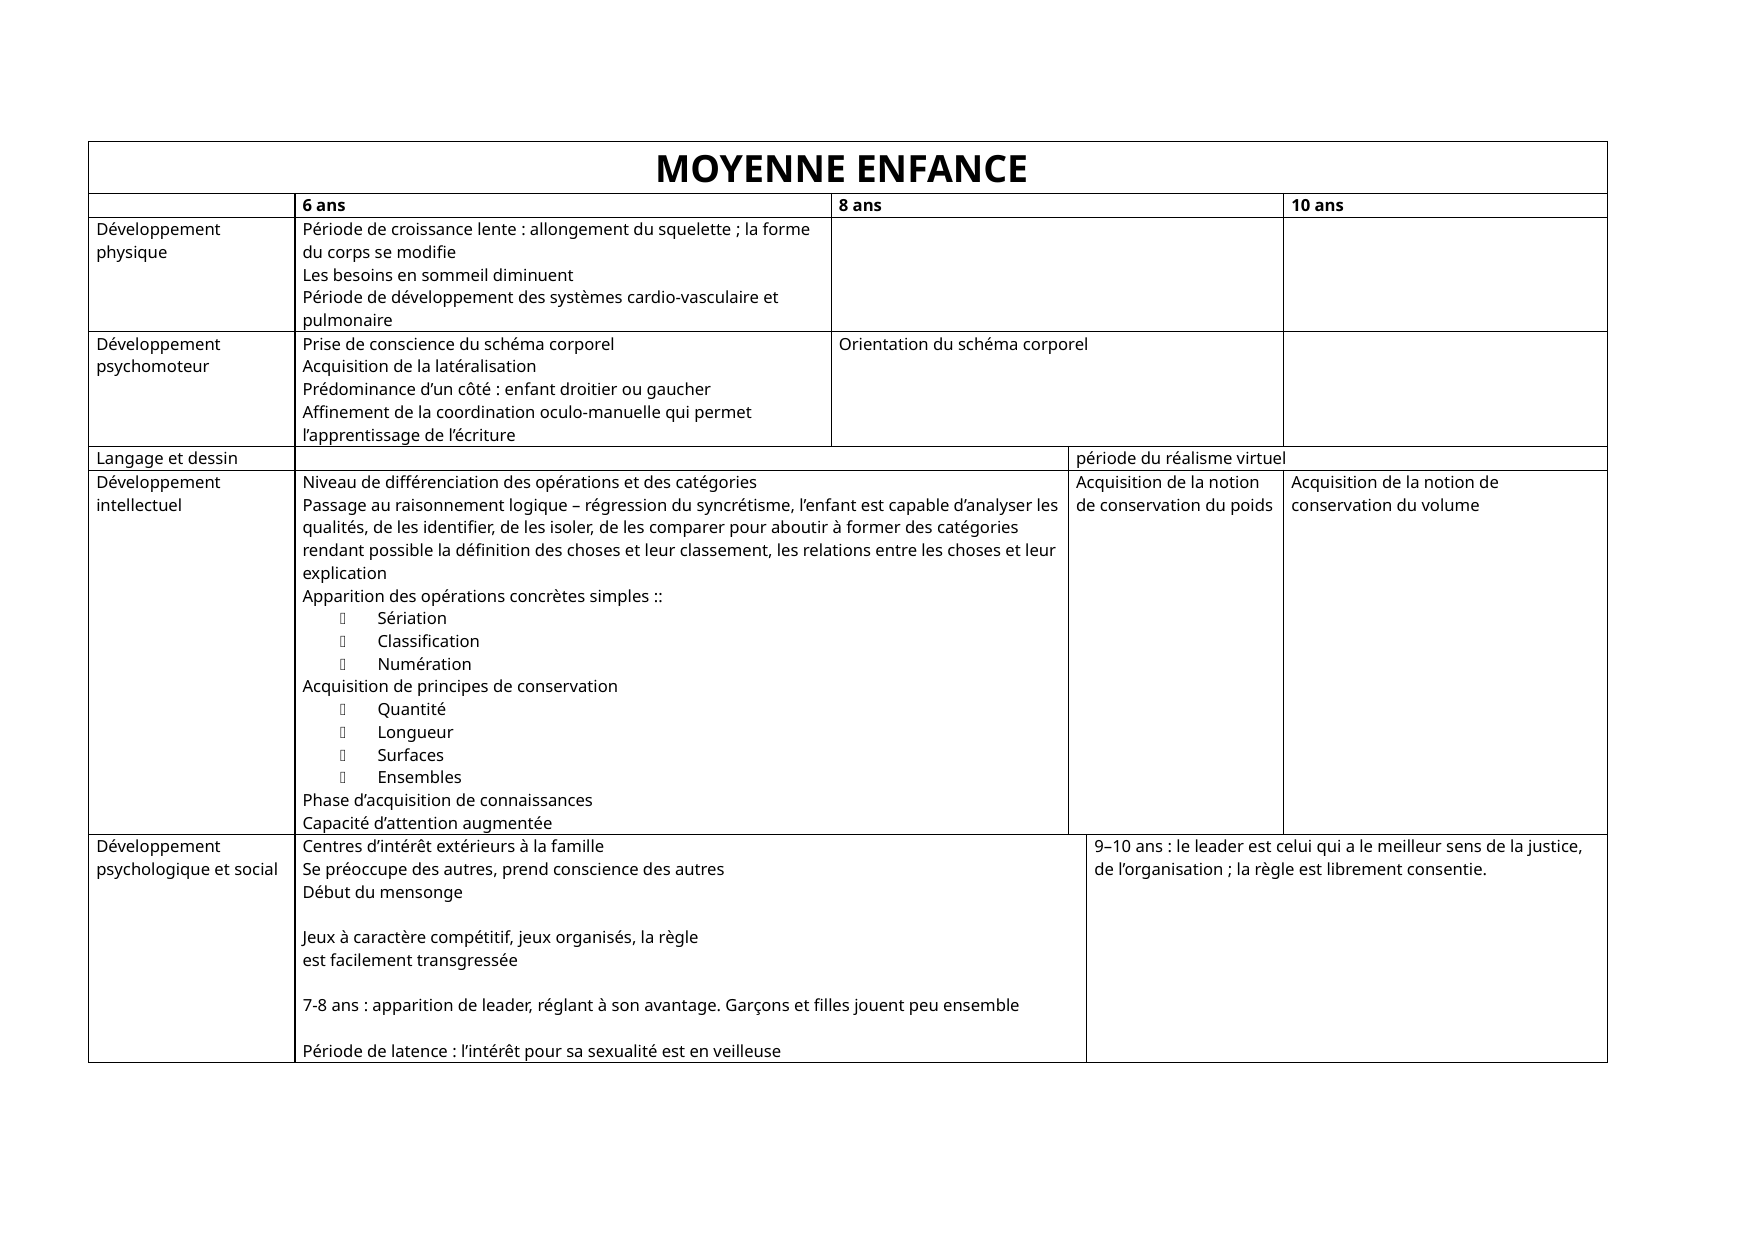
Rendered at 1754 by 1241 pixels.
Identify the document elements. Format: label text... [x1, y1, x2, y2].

table_cell période du réalisme virtuel [1069, 447, 1607, 469]
table_cell Orientation du schéma corporel [832, 332, 1283, 446]
table_cell Développement physique [89, 218, 294, 331]
table_cell [1284, 218, 1607, 331]
table_cell 10 ans [1284, 194, 1607, 217]
table_cell [832, 218, 1283, 331]
table_cell Acquisition de la notion de conservation du poids [1069, 471, 1283, 834]
table_cell [89, 194, 294, 217]
table_cell [1284, 332, 1607, 446]
table_header MOYENNE ENFANCE [89, 142, 1607, 193]
table_cell 8 ans [832, 194, 1283, 217]
table_cell Langage et dessin [89, 447, 294, 469]
table_cell 9–10 ans : le leader est celui qui a le meilleur sens de la justice, de l’organisation ; la règle est librement consentie. [1087, 835, 1607, 1062]
table_cell [296, 447, 1068, 469]
table_cell 6 ans [296, 194, 831, 217]
table_cell Centres d’intérêt extérieurs à la famille Se préoccupe des autres, prend conscience des autres Début du mensonge Jeux à caractère compétitif, jeux organisés, la règle est facilement transgressée 7-8 ans : apparition de leader, réglant à son avantage. Garçons et filles jouent peu ensemble Période de latence : l’intérêt pour sa sexualité est en veilleuse [296, 835, 1086, 1062]
table_cell Développement psychomoteur [89, 332, 294, 446]
table_cell Niveau de différenciation des opérations et des catégories Passage au raisonnement logique – régression du syncrétisme, l’enfant est capable d’analyser les qualités, de les identifier, de les isoler, de les comparer pour aboutir à former des catégories rendant possible la définition des choses et leur classement, les relations entre les choses et leur explication Apparition des opérations concrètes simples :: Sériation Classification Numération Acquisition de principes de conservation Quantité Longueur Surfaces Ensembles Phase d’acquisition de connaissances Capacité d’attention augmentée [296, 471, 1068, 834]
table_cell Période de croissance lente : allongement du squelette ; la forme du corps se modifie Les besoins en sommeil diminuent Période de développement des systèmes cardio-vasculaire et pulmonaire [296, 218, 831, 331]
table_cell Prise de conscience du schéma corporel Acquisition de la latéralisation Prédominance d’un côté : enfant droitier ou gaucher Affinement de la coordination oculo-manuelle qui permet l’apprentissage de l’écriture [296, 332, 831, 446]
table_cell Acquisition de la notion de conservation du volume [1284, 471, 1607, 834]
table_cell Développement psychologique et social [89, 835, 294, 1062]
table_cell Développement intellectuel [89, 471, 294, 834]
